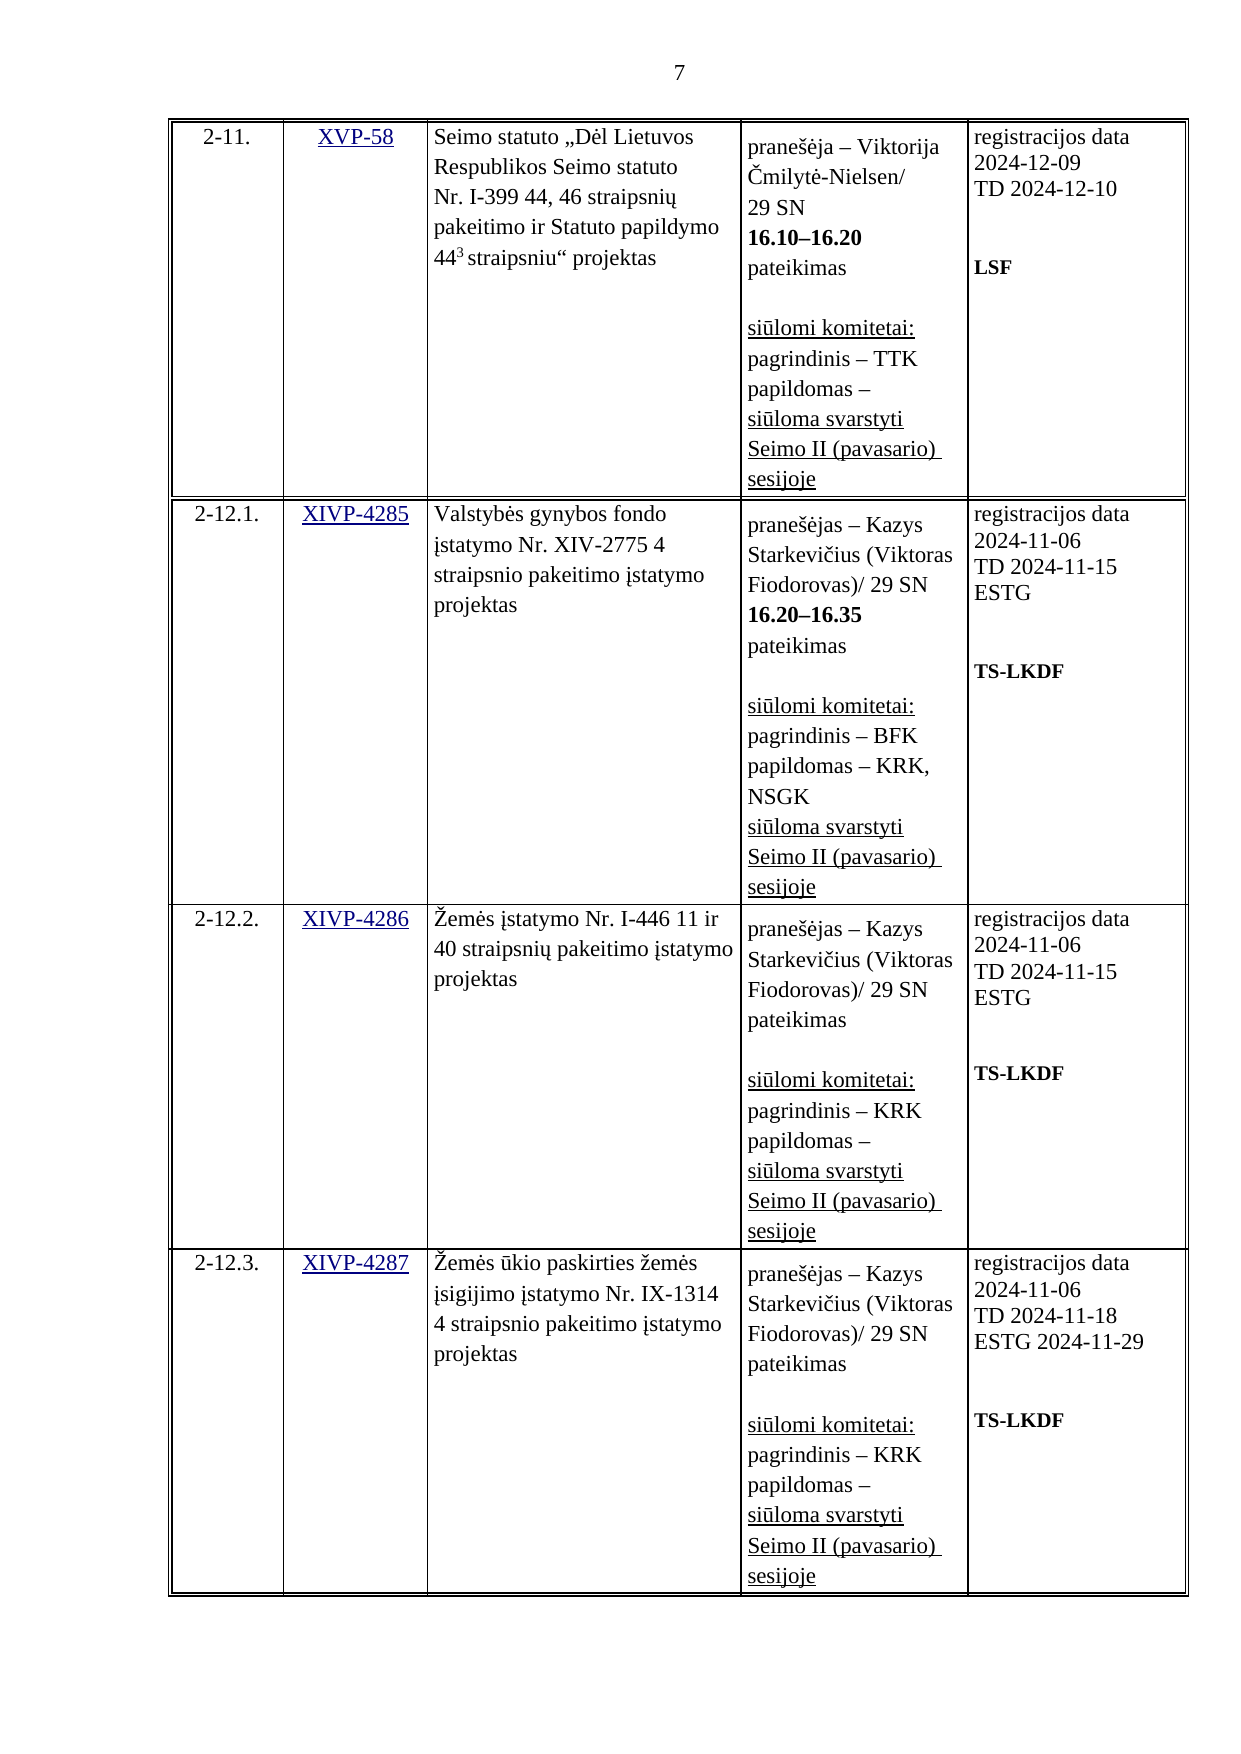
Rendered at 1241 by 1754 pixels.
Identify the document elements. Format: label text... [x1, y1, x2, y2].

table_cell registracijos data 2024-11-06 TD 2024-11-18 ESTG 2024-11-29 TS-LKDF [969, 1250, 1185, 1592]
table_cell XIVP-4285 [284, 501, 427, 903]
table_cell Seimo statuto „Dėl Lietuvos Respublikos Seimo statuto Nr. I-399 44, 46 straipsnių pakeitimo ir Statuto papildymo 443 straipsniu“ projektas [428, 123, 740, 496]
table_cell 2-12.3. [173, 1250, 283, 1592]
table_cell [1189, 1248, 1240, 1592]
table_cell 2-12.1. [173, 501, 283, 903]
table_cell pranešėjas – Kazys Starkevičius (Viktoras Fiodorovas)/ 29 SN pateikimas siūlomi komitetai: pagrindinis – KRK papildomas – siūloma svarstyti Seimo II (pavasario) sesijoje [742, 905, 967, 1248]
table_cell Valstybės gynybos fondo įstatymo Nr. XIV-2775 4 straipsnio pakeitimo įstatymo projektas [428, 501, 740, 903]
table_cell Žemės ūkio paskirties žemės įsigijimo įstatymo Nr. IX-1314 4 straipsnio pakeitimo įstatymo projektas [428, 1250, 740, 1592]
table_cell registracijos data 2024-11-06 TD 2024-11-15 ESTG TS-LKDF [969, 905, 1185, 1248]
table_cell Žemės įstatymo Nr. I-446 11 ir 40 straipsnių pakeitimo įstatymo projektas [428, 905, 740, 1248]
table_cell XIVP-4287 [284, 1250, 427, 1592]
table_cell registracijos data 2024-11-06 TD 2024-11-15 ESTG TS-LKDF [969, 501, 1185, 903]
table_cell pranešėjas – Kazys Starkevičius (Viktoras Fiodorovas)/ 29 SN 16.20–16.35 pateikimas siūlomi komitetai: pagrindinis – BFK papildomas – KRK, NSGK siūloma svarstyti Seimo II (pavasario) sesijoje [742, 501, 967, 903]
table_cell pranešėjas – Kazys Starkevičius (Viktoras Fiodorovas)/ 29 SN pateikimas siūlomi komitetai: pagrindinis – KRK papildomas – siūloma svarstyti Seimo II (pavasario) sesijoje [742, 1250, 967, 1592]
table_cell 2-12.2. [173, 905, 283, 1248]
table_cell registracijos data 2024-12-09 TD 2024-12-10 LSF [969, 123, 1185, 496]
table_cell 2-11. [173, 123, 283, 496]
table_cell XVP-58 [284, 123, 427, 496]
table_cell [1189, 496, 1240, 903]
table_cell pranešėja – Viktorija Čmilytė-Nielsen/ 29 SN 16.10–16.20 pateikimas siūlomi komitetai: pagrindinis – TTK papildomas – siūloma svarstyti Seimo II (pavasario) sesijoje [742, 123, 967, 496]
table_cell [1189, 904, 1240, 1248]
table_cell [1189, 118, 1240, 496]
table_cell XIVP-4286 [284, 905, 427, 1248]
